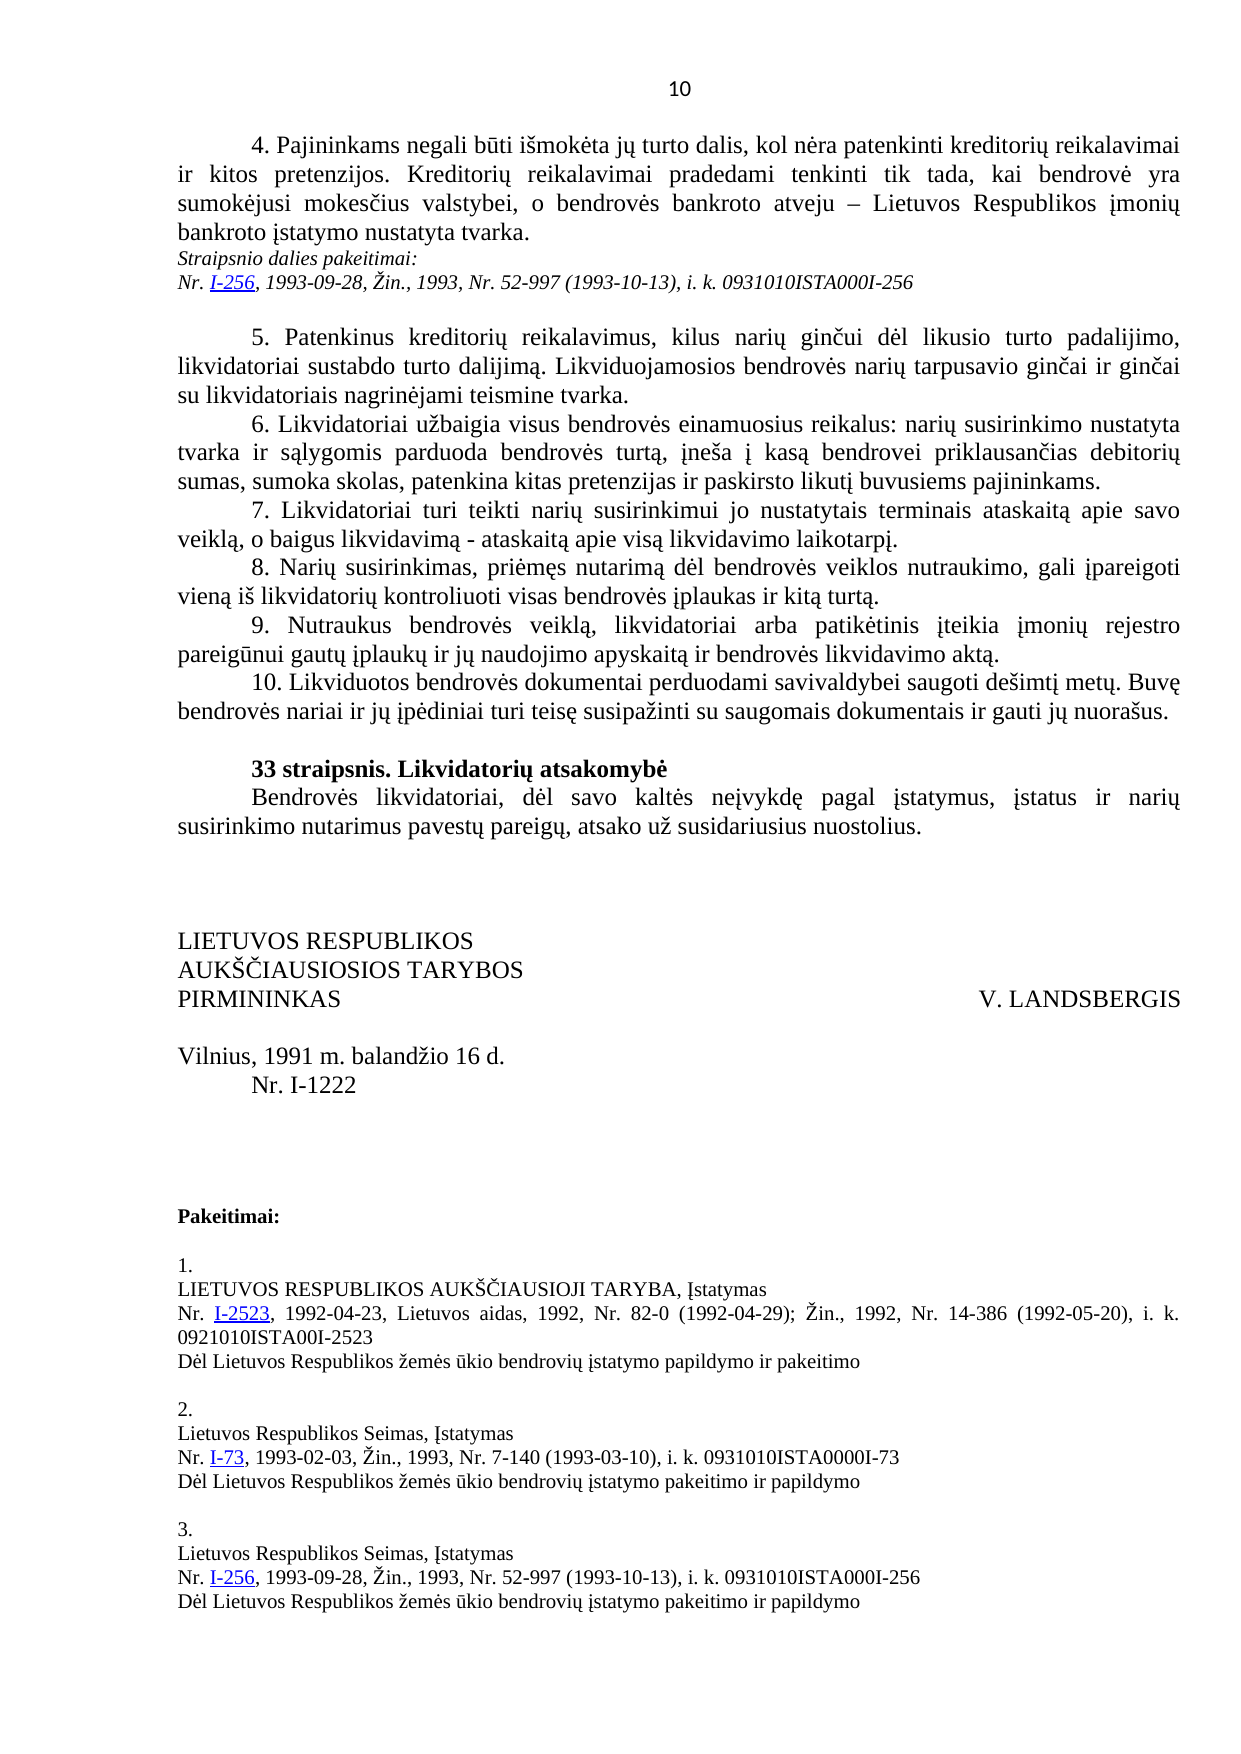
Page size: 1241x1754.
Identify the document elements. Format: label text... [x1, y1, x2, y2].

text Bendrovės likvidatoriai, dėl savo kaltės neįvykdę pagal įstatymus, įstatus ir narių susirinkimo nutarimus pavestų pareigų, atsako už susidariusius nuostolius. [177, 782, 1181, 840]
text 2. [177, 1397, 1181, 1421]
text Nr. I-1222 [177, 1070, 1181, 1099]
text Nr. I-256, 1993-09-28, Žin., 1993, Nr. 52-997 (1993-10-13), i. k. 0931010ISTA000I-256 [177, 270, 1181, 294]
text 8. Narių susirinkimas, priėmęs nutarimą dėl bendrovės veiklos nutraukimo, gali įpareigoti vieną iš likvidatorių kontroliuoti visas bendrovės įplaukas ir kitą turtą. [177, 552, 1181, 610]
text Vilnius, 1991 m. balandžio 16 d. [177, 1041, 1181, 1070]
text PIRMININKAS V. LANDSBERGIS [177, 984, 1181, 1012]
text Lietuvos Respublikos Seimas, Įstatymas [177, 1541, 1181, 1565]
text AUKŠČIAUSIOSIOS TARYBOS [177, 955, 1181, 984]
text LIETUVOS RESPUBLIKOS [177, 926, 1181, 955]
text Straipsnio dalies pakeitimai: [177, 246, 1181, 270]
text Nr. I-2523, 1992-04-23, Lietuvos aidas, 1992, Nr. 82-0 (1992-04-29); Žin., 1992, Nr. 14-386 (1992-05-20), i. k. 0921010ISTA00I-2523 [177, 1301, 1181, 1349]
text 6. Likvidatoriai užbaigia visus bendrovės einamuosius reikalus: narių susirinkimo nustatyta tvarka ir sąlygomis parduoda bendrovės turtą, įneša į kasą bendrovei priklausančias debitorių sumas, sumoka skolas, patenkina kitas pretenzijas ir paskirsto likutį buvusiems pajininkams. [177, 409, 1181, 495]
text 33 straipsnis. Likvidatorių atsakomybė [177, 754, 1181, 782]
text Lietuvos Respublikos Seimas, Įstatymas [177, 1421, 1181, 1445]
text Nr. I-73, 1993-02-03, Žin., 1993, Nr. 7-140 (1993-03-10), i. k. 0931010ISTA0000I-73 [177, 1445, 1181, 1469]
text Dėl Lietuvos Respublikos žemės ūkio bendrovių įstatymo papildymo ir pakeitimo [177, 1349, 1181, 1373]
text Pakeitimai: [177, 1204, 1181, 1228]
text LIETUVOS RESPUBLIKOS AUKŠČIAUSIOJI TARYBA, Įstatymas [177, 1277, 1181, 1301]
text 10. Likviduotos bendrovės dokumentai perduodami savivaldybei saugoti dešimtį metų. Buvę bendrovės nariai ir jų įpėdiniai turi teisę susipažinti su saugomais dokumentais ir gauti jų nuorašus. [177, 667, 1181, 725]
text 7. Likvidatoriai turi teikti narių susirinkimui jo nustatytais terminais ataskaitą apie savo veiklą, o baigus likvidavimą - ataskaitą apie visą likvidavimo laikotarpį. [177, 495, 1181, 552]
text Nr. I-256, 1993-09-28, Žin., 1993, Nr. 52-997 (1993-10-13), i. k. 0931010ISTA000I-256 [177, 1565, 1181, 1589]
text 9. Nutraukus bendrovės veiklą, likvidatoriai arba patikėtinis įteikia įmonių rejestro pareigūnui gautų įplaukų ir jų naudojimo apyskaitą ir bendrovės likvidavimo aktą. [177, 610, 1181, 667]
text Dėl Lietuvos Respublikos žemės ūkio bendrovių įstatymo pakeitimo ir papildymo [177, 1469, 1181, 1493]
text Dėl Lietuvos Respublikos žemės ūkio bendrovių įstatymo pakeitimo ir papildymo [177, 1589, 1181, 1613]
text 5. Patenkinus kreditorių reikalavimus, kilus narių ginčui dėl likusio turto padalijimo, likvidatoriai sustabdo turto dalijimą. Likviduojamosios bendrovės narių tarpusavio ginčai ir ginčai su likvidatoriais nagrinėjami teismine tvarka. [177, 322, 1181, 409]
text 4. Pajininkams negali būti išmokėta jų turto dalis, kol nėra patenkinti kreditorių reikalavimai ir kitos pretenzijos. Kreditorių reikalavimai pradedami tenkinti tik tada, kai bendrovė yra sumokėjusi mokesčius valstybei, o bendrovės bankroto atveju – Lietuvos Respublikos įmonių bankroto įstatymo nustatyta tvarka. [177, 131, 1181, 246]
text 3. [177, 1517, 1181, 1541]
text 1. [177, 1252, 1181, 1277]
